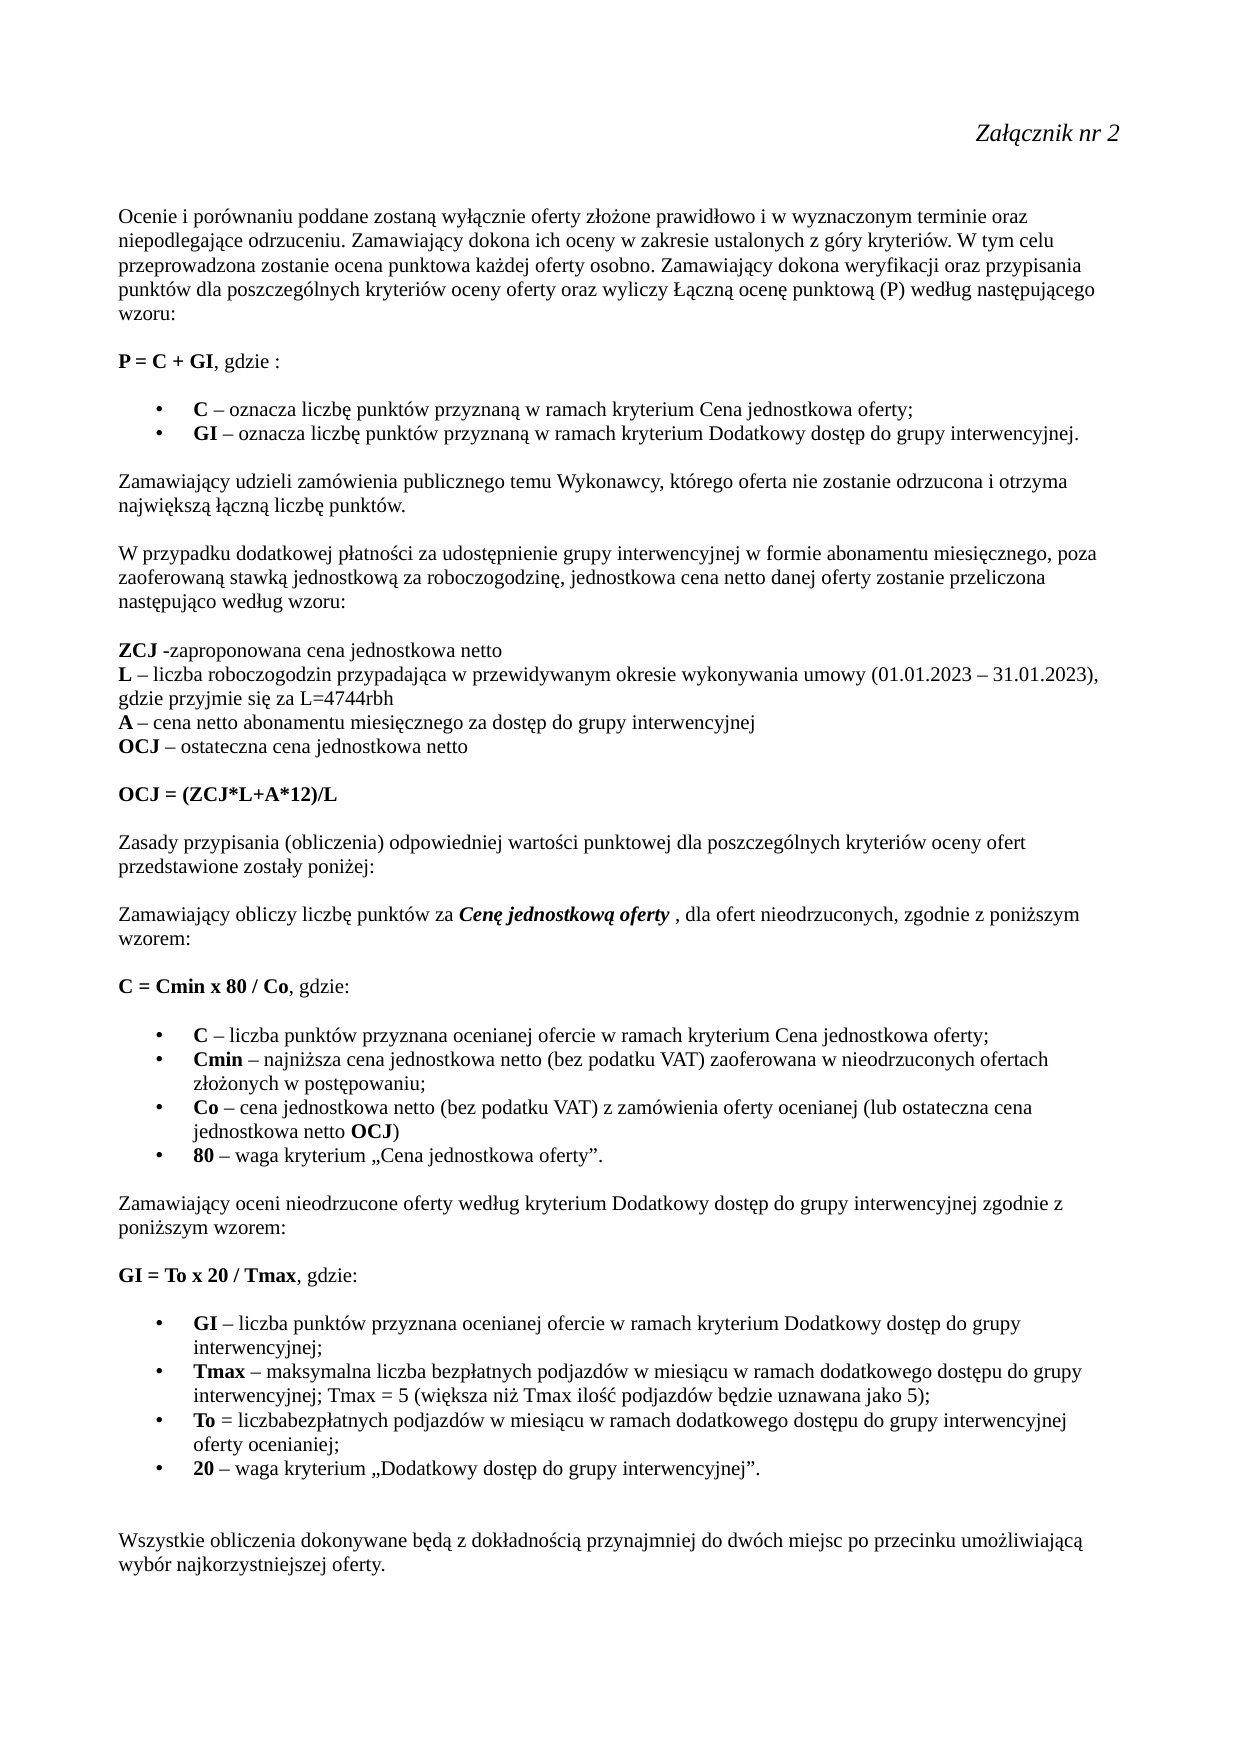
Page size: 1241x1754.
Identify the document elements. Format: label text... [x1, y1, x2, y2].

text C = Cmin x 80 / Co, gdzie: [118, 974, 1122, 998]
text Ocenie i porównaniu poddane zostaną wyłącznie oferty złożone prawidłowo i w wyznaczonym terminie oraz niepodlegające odrzuceniu. Zamawiający dokona ich oceny w zakresie ustalonych z góry kryteriów. W tym celu przeprowadzona zostanie ocena punktowa każdej oferty osobno. Zamawiający dokona weryfikacji oraz przypisania punktów dla poszczególnych kryteriów oceny oferty oraz wyliczy Łączną ocenę punktową (P) według następującego wzoru: [118, 204, 1122, 325]
list Tmax – maksymalna liczba bezpłatnych podjazdów w miesiącu w ramach dodatkowego dostępu do grupy interwencyjnej; Tmax = 5 (większa niż Tmax ilość podjazdów będzie uznawana jako 5); [156, 1359, 1122, 1407]
list Co – cena jednostkowa netto (bez podatku VAT) z zamówienia oferty ocenianej (lub ostateczna cena jednostkowa netto OCJ) [156, 1095, 1122, 1143]
text Zasady przypisania (obliczenia) odpowiedniej wartości punktowej dla poszczególnych kryteriów oceny ofert przedstawione zostały poniżej: [118, 830, 1122, 878]
text L – liczba roboczogodzin przypadająca w przewidywanym okresie wykonywania umowy (01.01.2023 – 31.01.2023), gdzie przyjmie się za L=4744rbh [118, 662, 1122, 710]
text GI = To x 20 / Tmax, gdzie: [118, 1263, 1122, 1287]
text OCJ = (ZCJ*L+A*12)/L [118, 782, 1122, 806]
text W przypadku dodatkowej płatności za udostępnienie grupy interwencyjnej w formie abonamentu miesięcznego, poza zaoferowaną stawką jednostkową za roboczogodzinę, jednostkowa cena netto danej oferty zostanie przeliczona następująco według wzoru: [118, 541, 1122, 613]
list Cmin – najniższa cena jednostkowa netto (bez podatku VAT) zaoferowana w nieodrzuconych ofertach złożonych w postępowaniu; [156, 1047, 1122, 1095]
text A – cena netto abonamentu miesięcznego za dostęp do grupy interwencyjnej [118, 710, 1122, 734]
text Załącznik nr 2 [118, 118, 1122, 147]
text Zamawiający udzieli zamówienia publicznego temu Wykonawcy, którego oferta nie zostanie odrzucona i otrzyma największą łączną liczbę punktów. [118, 469, 1122, 517]
text OCJ – ostateczna cena jednostkowa netto [118, 734, 1122, 758]
text Wszystkie obliczenia dokonywane będą z dokładnością przynajmniej do dwóch miejsc po przecinku umożliwiającą wybór najkorzystniejszej oferty. [118, 1528, 1122, 1576]
list C – liczba punktów przyznana ocenianej ofercie w ramach kryterium Cena jednostkowa oferty; [156, 1022, 1122, 1047]
list C – oznacza liczbę punktów przyznaną w ramach kryterium Cena jednostkowa oferty; [156, 397, 1122, 421]
text P = C + GI, gdzie : [118, 349, 1122, 373]
text ZCJ -zaproponowana cena jednostkowa netto [118, 637, 1122, 662]
list GI – liczba punktów przyznana ocenianej ofercie w ramach kryterium Dodatkowy dostęp do grupy interwencyjnej; [156, 1311, 1122, 1359]
list To = liczbabezpłatnych podjazdów w miesiącu w ramach dodatkowego dostępu do grupy interwencyjnej oferty ocenianiej; [156, 1407, 1122, 1456]
list 80 – waga kryterium „Cena jednostkowa oferty”. [156, 1143, 1122, 1167]
text Zamawiający oceni nieodrzucone oferty według kryterium Dodatkowy dostęp do grupy interwencyjnej zgodnie z poniższym wzorem: [118, 1191, 1122, 1239]
text Zamawiający obliczy liczbę punktów za Cenę jednostkową oferty , dla ofert nieodrzuconych, zgodnie z poniższym wzorem: [118, 902, 1122, 950]
list GI – oznacza liczbę punktów przyznaną w ramach kryterium Dodatkowy dostęp do grupy interwencyjnej. [156, 421, 1122, 445]
list 20 – waga kryterium „Dodatkowy dostęp do grupy interwencyjnej”. [156, 1456, 1122, 1480]
